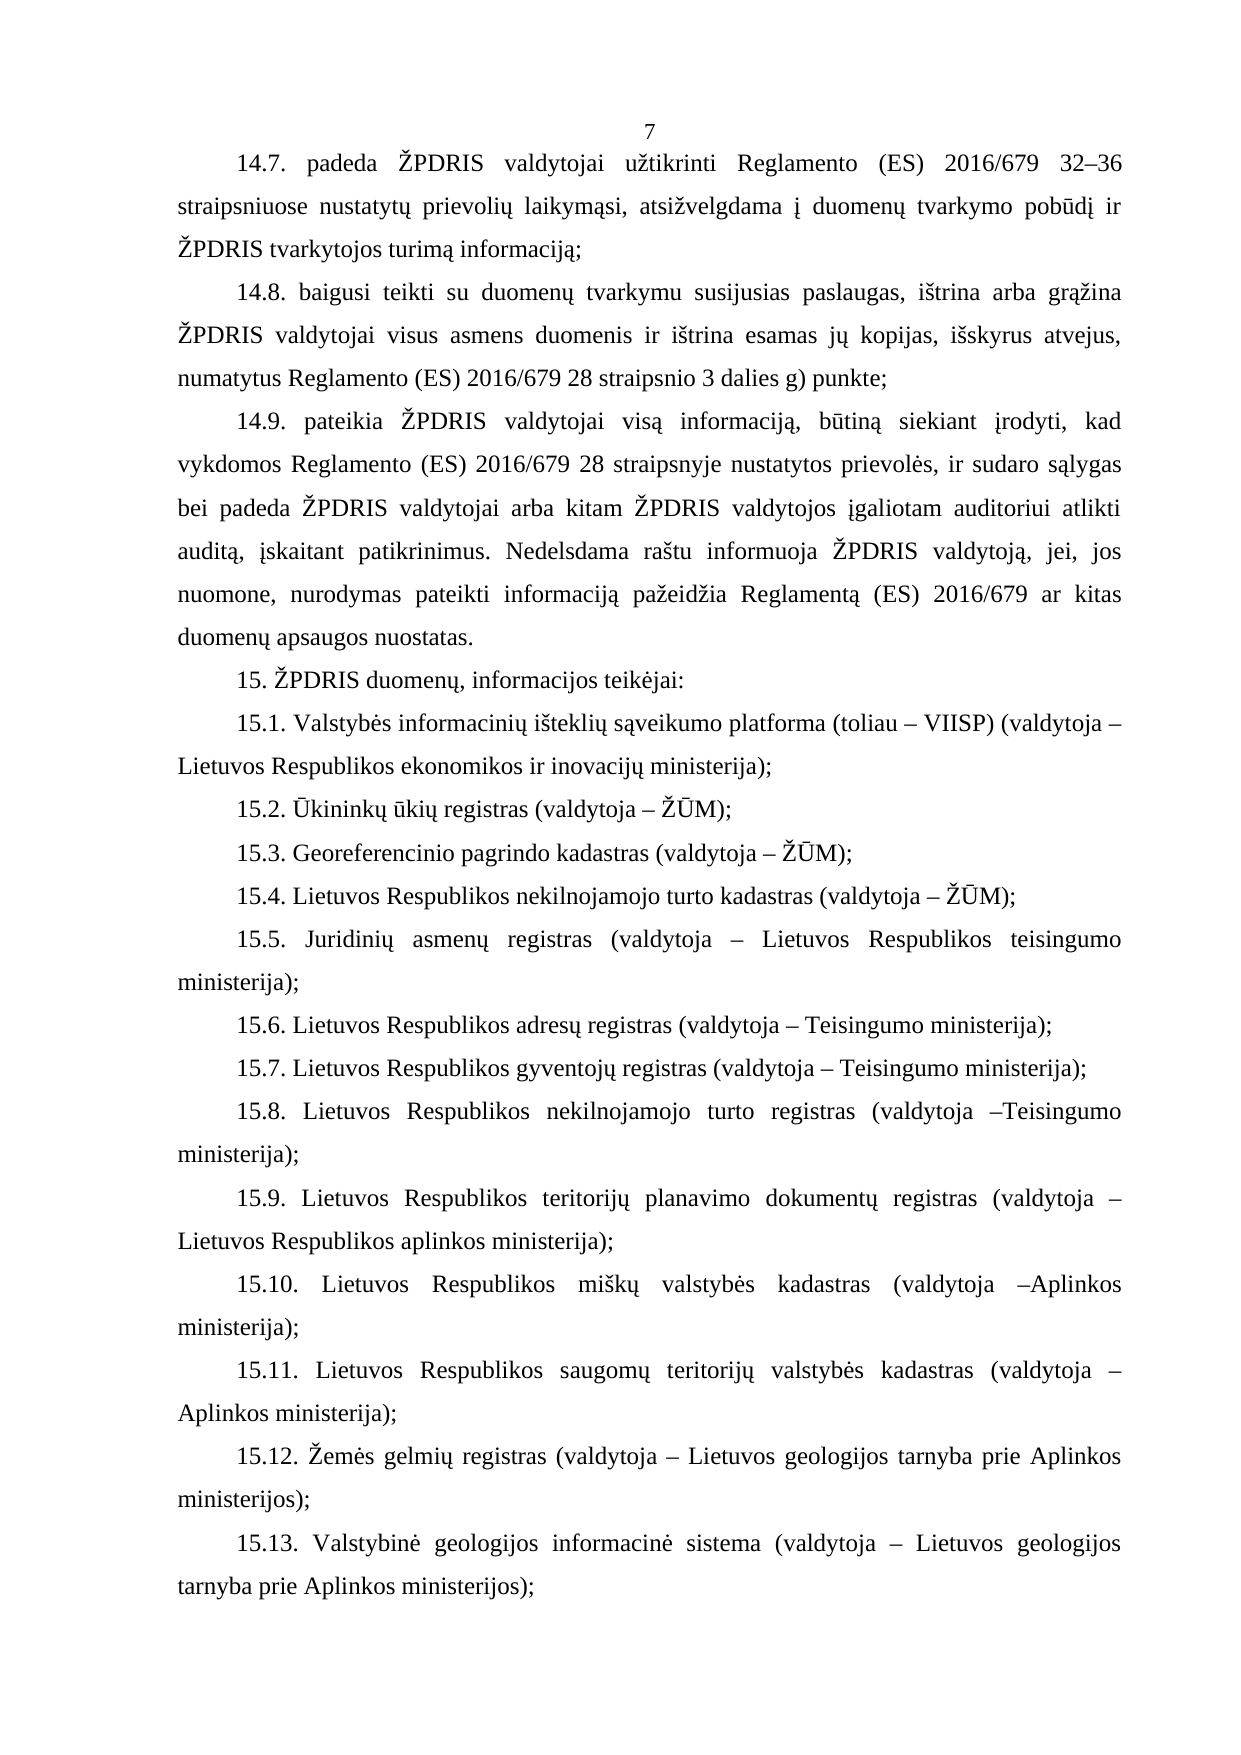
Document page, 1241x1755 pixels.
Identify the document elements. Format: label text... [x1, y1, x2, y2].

text 15.3. Georeferencinio pagrindo kadastras (valdytoja – ŽŪM); [177, 838, 1122, 866]
text 15.13. Valstybinė geologijos informacinė sistema (valdytoja – Lietuvos geologijos tarnyba prie Aplinkos ministerijos); [177, 1528, 1122, 1599]
text 14.8. baigusi teikti su duomenų tvarkymu susijusias paslaugas, ištrina arba grąžina ŽPDRIS valdytojai visus asmens duomenis ir ištrina esamas jų kopijas, išskyrus atvejus, numatytus Reglamento (ES) 2016/679 28 straipsnio 3 dalies g) punkte; [177, 277, 1122, 392]
text 15.7. Lietuvos Respublikos gyventojų registras (valdytoja – Teisingumo ministerija); [177, 1053, 1122, 1082]
text 15.9. Lietuvos Respublikos teritorijų planavimo dokumentų registras (valdytoja – Lietuvos Respublikos aplinkos ministerija); [177, 1183, 1122, 1254]
text 15.2. Ūkininkų ūkių registras (valdytoja – ŽŪM); [177, 794, 1122, 823]
text 15.11. Lietuvos Respublikos saugomų teritorijų valstybės kadastras (valdytoja – Aplinkos ministerija); [177, 1355, 1122, 1427]
text 15.1. Valstybės informacinių išteklių sąveikumo platforma (toliau – VIISP) (valdytoja – Lietuvos Respublikos ekonomikos ir inovacijų ministerija); [177, 708, 1122, 780]
text 14.9. pateikia ŽPDRIS valdytojai visą informaciją, būtiną siekiant įrodyti, kad vykdomos Reglamento (ES) 2016/679 28 straipsnyje nustatytos prievolės, ir sudaro sąlygas bei padeda ŽPDRIS valdytojai arba kitam ŽPDRIS valdytojos įgaliotam auditoriui atlikti auditą, įskaitant patikrinimus. Nedelsdama raštu informuoja ŽPDRIS valdytoją, jei, jos nuomone, nurodymas pateikti informaciją pažeidžia Reglamentą (ES) 2016/679 ar kitas duomenų apsaugos nuostatas. [177, 406, 1122, 651]
text 15.4. Lietuvos Respublikos nekilnojamojo turto kadastras (valdytoja – ŽŪM); [177, 881, 1122, 909]
text 15.8. Lietuvos Respublikos nekilnojamojo turto registras (valdytoja –Teisingumo ministerija); [177, 1096, 1122, 1168]
text 15.6. Lietuvos Respublikos adresų registras (valdytoja – Teisingumo ministerija); [177, 1010, 1122, 1039]
text 15.10. Lietuvos Respublikos miškų valstybės kadastras (valdytoja –Aplinkos ministerija); [177, 1269, 1122, 1341]
text 15. ŽPDRIS duomenų, informacijos teikėjai: [177, 665, 1122, 694]
text 15.5. Juridinių asmenų registras (valdytoja – Lietuvos Respublikos teisingumo ministerija); [177, 924, 1122, 996]
text 14.7. padeda ŽPDRIS valdytojai užtikrinti Reglamento (ES) 2016/679 32–36 straipsniuose nustatytų prievolių laikymąsi, atsižvelgdama į duomenų tvarkymo pobūdį ir ŽPDRIS tvarkytojos turimą informaciją; [177, 148, 1122, 263]
text 15.12. Žemės gelmių registras (valdytoja – Lietuvos geologijos tarnyba prie Aplinkos ministerijos); [177, 1441, 1122, 1513]
